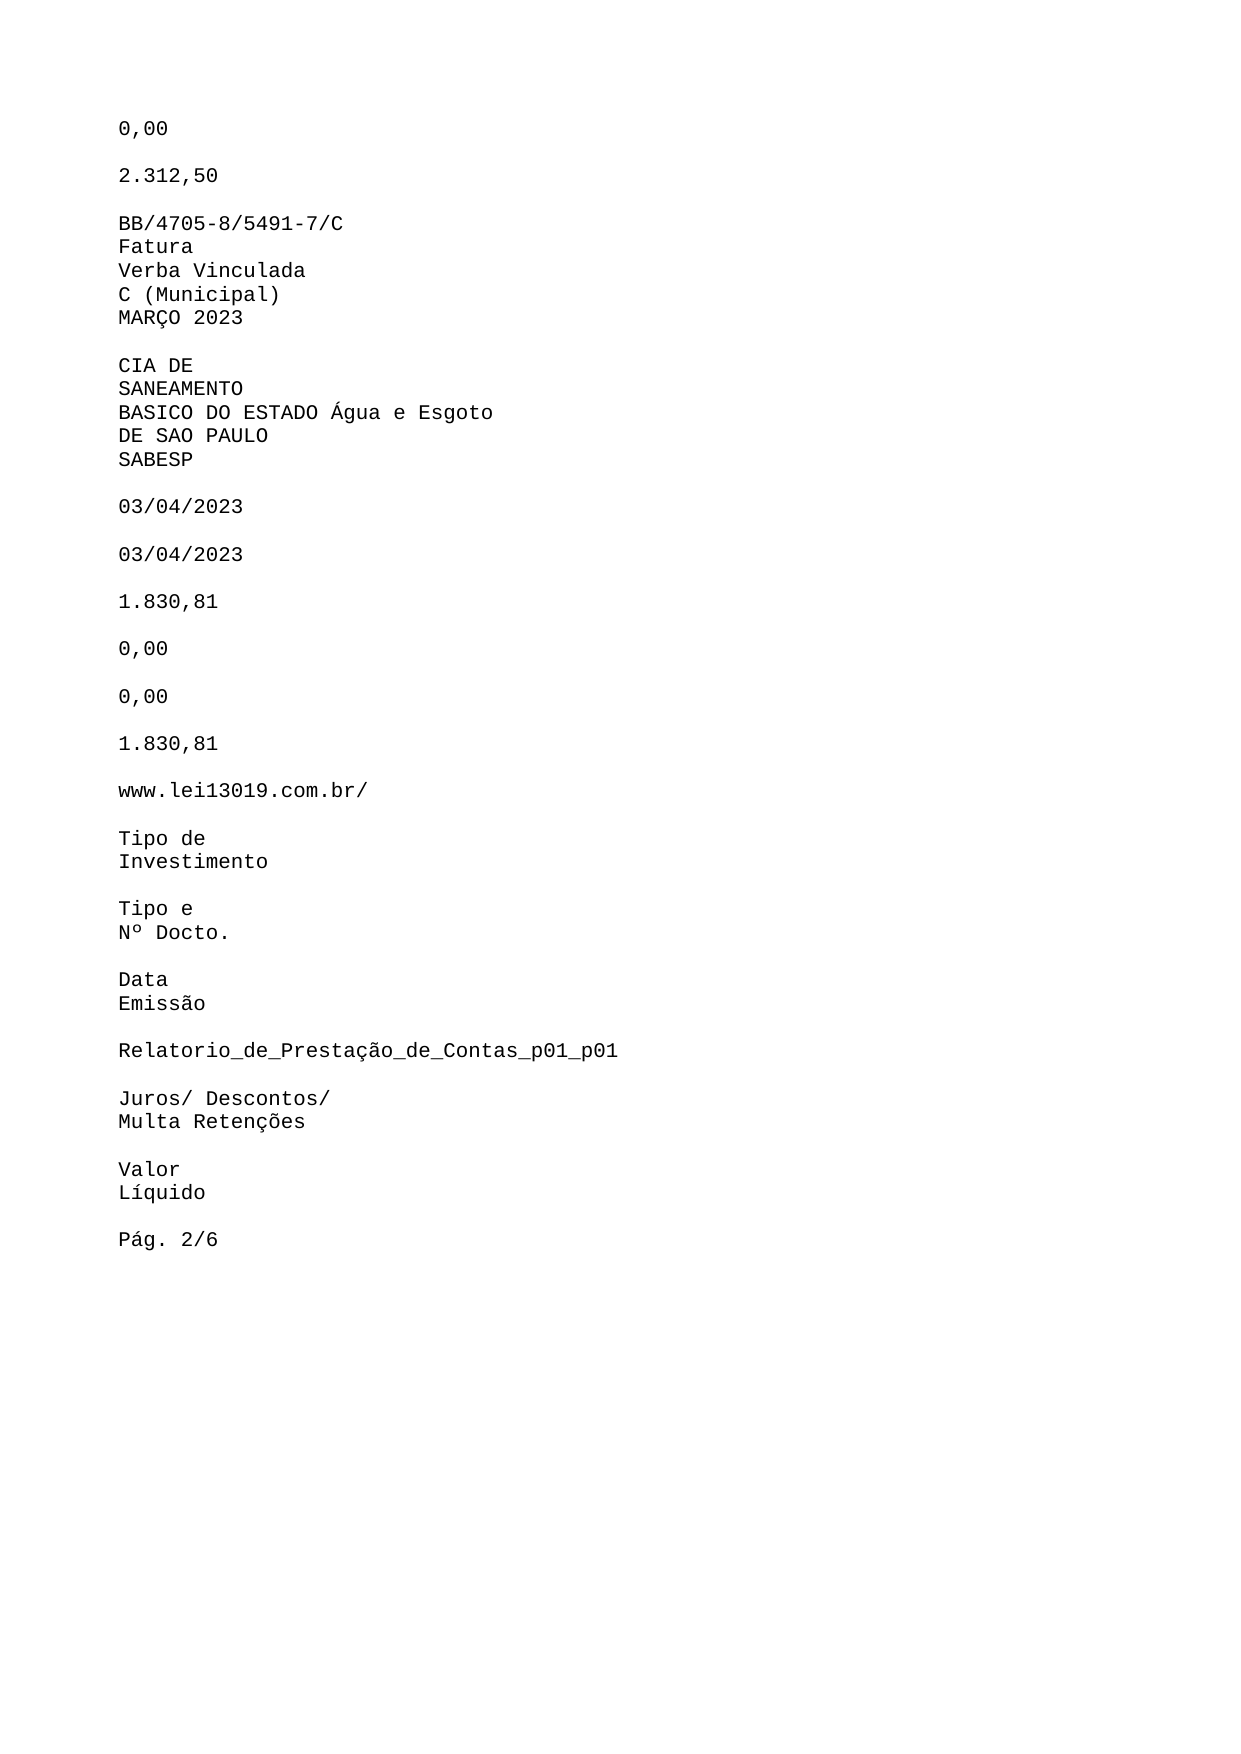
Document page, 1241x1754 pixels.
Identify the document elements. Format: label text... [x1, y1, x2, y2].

text Tipo de [118, 827, 1122, 851]
text Nº Docto. [118, 922, 1122, 946]
text BASICO DO ESTADO Água e Esgoto [118, 402, 1122, 426]
text Fatura [118, 236, 1122, 260]
text SABESP [118, 449, 1122, 473]
text Investimento [118, 851, 1122, 875]
text SANEAMENTO [118, 378, 1122, 402]
text 1.830,81 [118, 733, 1122, 757]
text www.lei13019.com.br/ [118, 780, 1122, 804]
text Data [118, 969, 1122, 993]
text 03/04/2023 [118, 544, 1122, 567]
text Líquido [118, 1182, 1122, 1206]
text BB/4705-8/5491-7/C [118, 213, 1122, 236]
text 0,00 [118, 638, 1122, 662]
text Verba Vinculada [118, 260, 1122, 284]
text Valor [118, 1158, 1122, 1182]
text MARÇO 2023 [118, 307, 1122, 331]
text 0,00 [118, 118, 1122, 142]
text 2.312,50 [118, 165, 1122, 189]
text 0,00 [118, 686, 1122, 709]
text Emissão [118, 993, 1122, 1017]
text CIA DE [118, 354, 1122, 378]
text C (Municipal) [118, 284, 1122, 307]
text Pág. 2/6 [118, 1229, 1122, 1253]
text Relatorio_de_Prestação_de_Contas_p01_p01 [118, 1040, 1122, 1064]
text 03/04/2023 [118, 496, 1122, 520]
text DE SAO PAULO [118, 426, 1122, 449]
text Juros/ Descontos/ [118, 1088, 1122, 1111]
text 1.830,81 [118, 591, 1122, 615]
text Tipo e [118, 898, 1122, 922]
text Multa Retenções [118, 1111, 1122, 1135]
